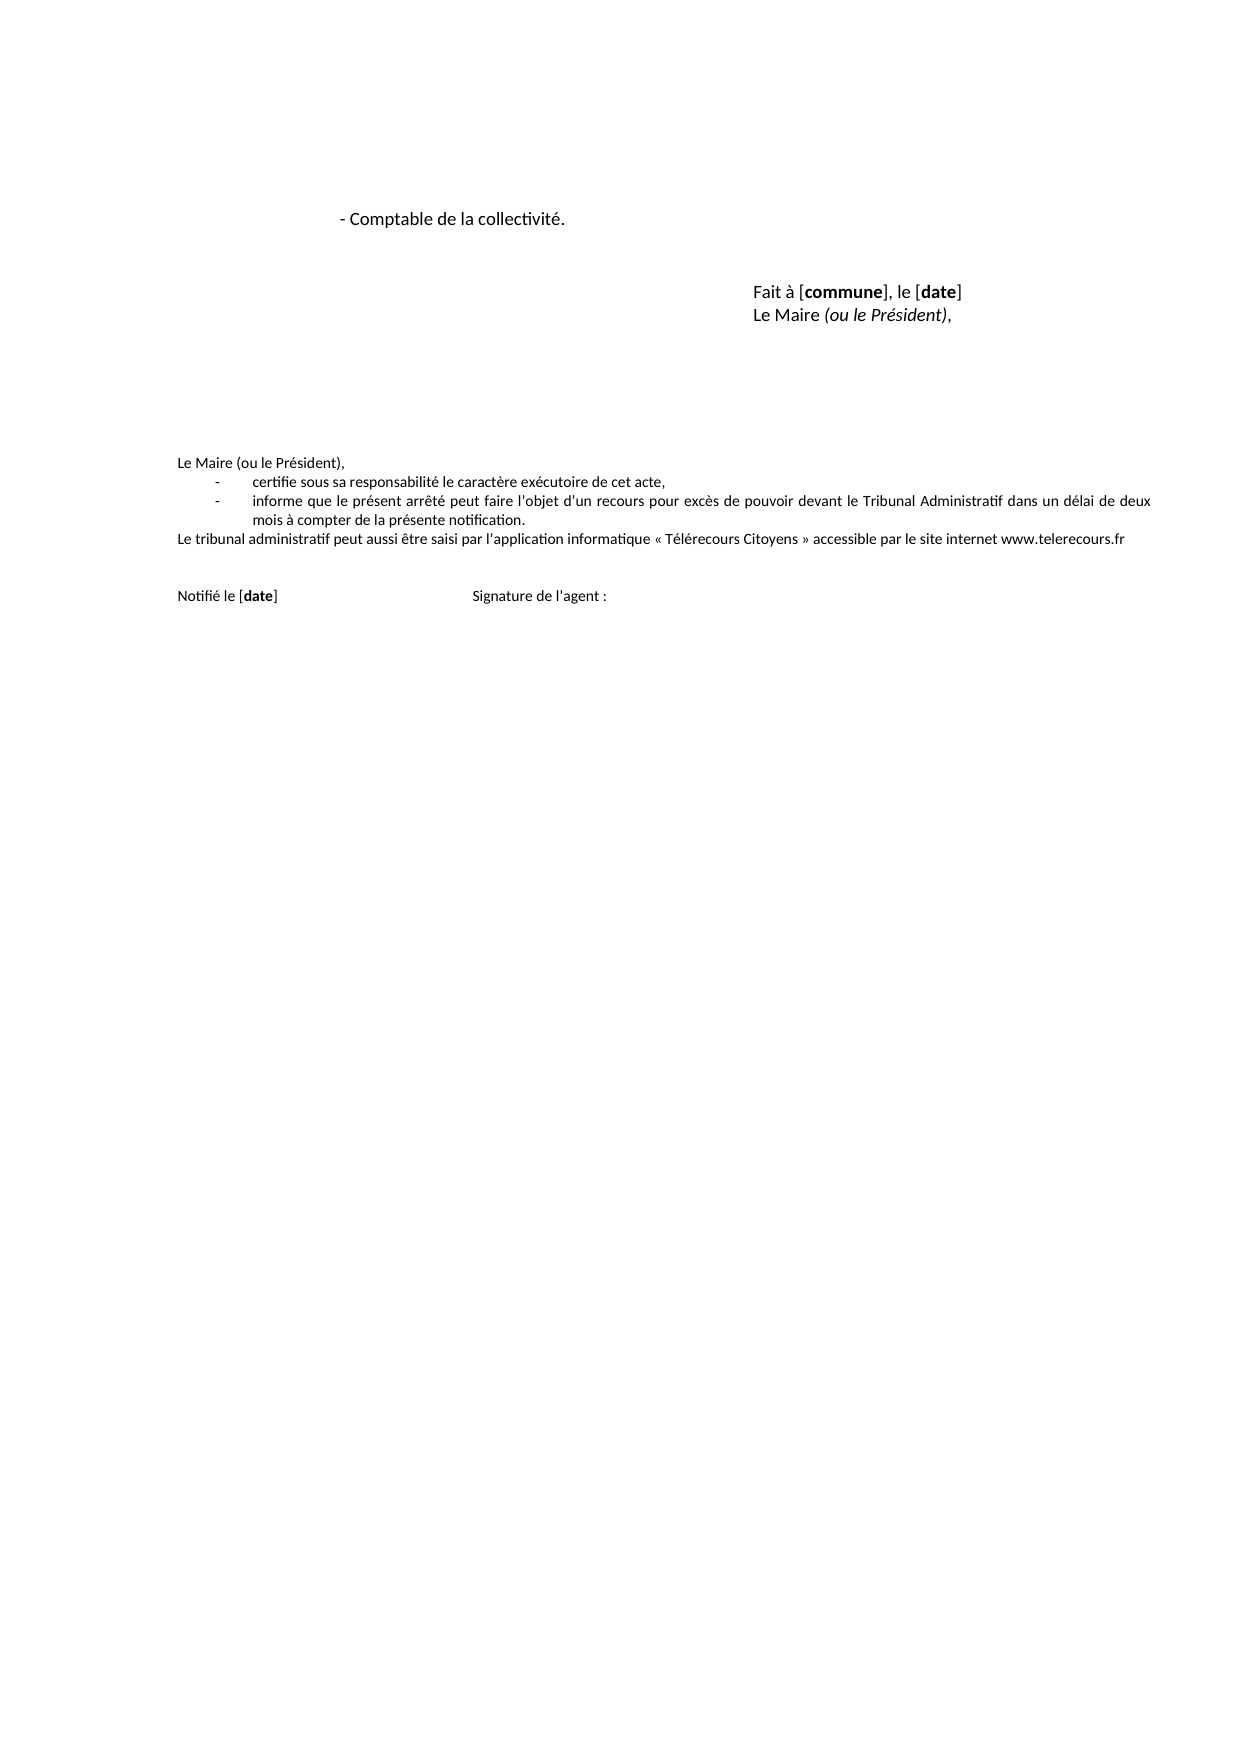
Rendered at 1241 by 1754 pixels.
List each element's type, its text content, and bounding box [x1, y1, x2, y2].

table_cell [177, 207, 332, 268]
text Notifié le [date] Signature de l’agent : [177, 587, 1152, 606]
list certifie sous sa responsabilité le caractère exécutoire de cet acte, [215, 472, 1152, 491]
list informe que le présent arrêté peut faire l’objet d’un recours pour excès de pouvoir devant le Tribunal Administratif dans un délai de deux mois à compter de la présente notification. [215, 491, 1152, 529]
text Le Maire (ou le Président), [177, 453, 1152, 472]
text Fait à [commune], le [date] [753, 280, 1152, 303]
table_cell - Comptable de la collectivité. [332, 207, 1122, 268]
text Le Maire (ou le Président), [753, 303, 1152, 326]
text Le tribunal administratif peut aussi être saisi par l’application informatique « Télérecours Citoyens » accessible par le site internet www.telerecours.fr [177, 529, 1152, 548]
